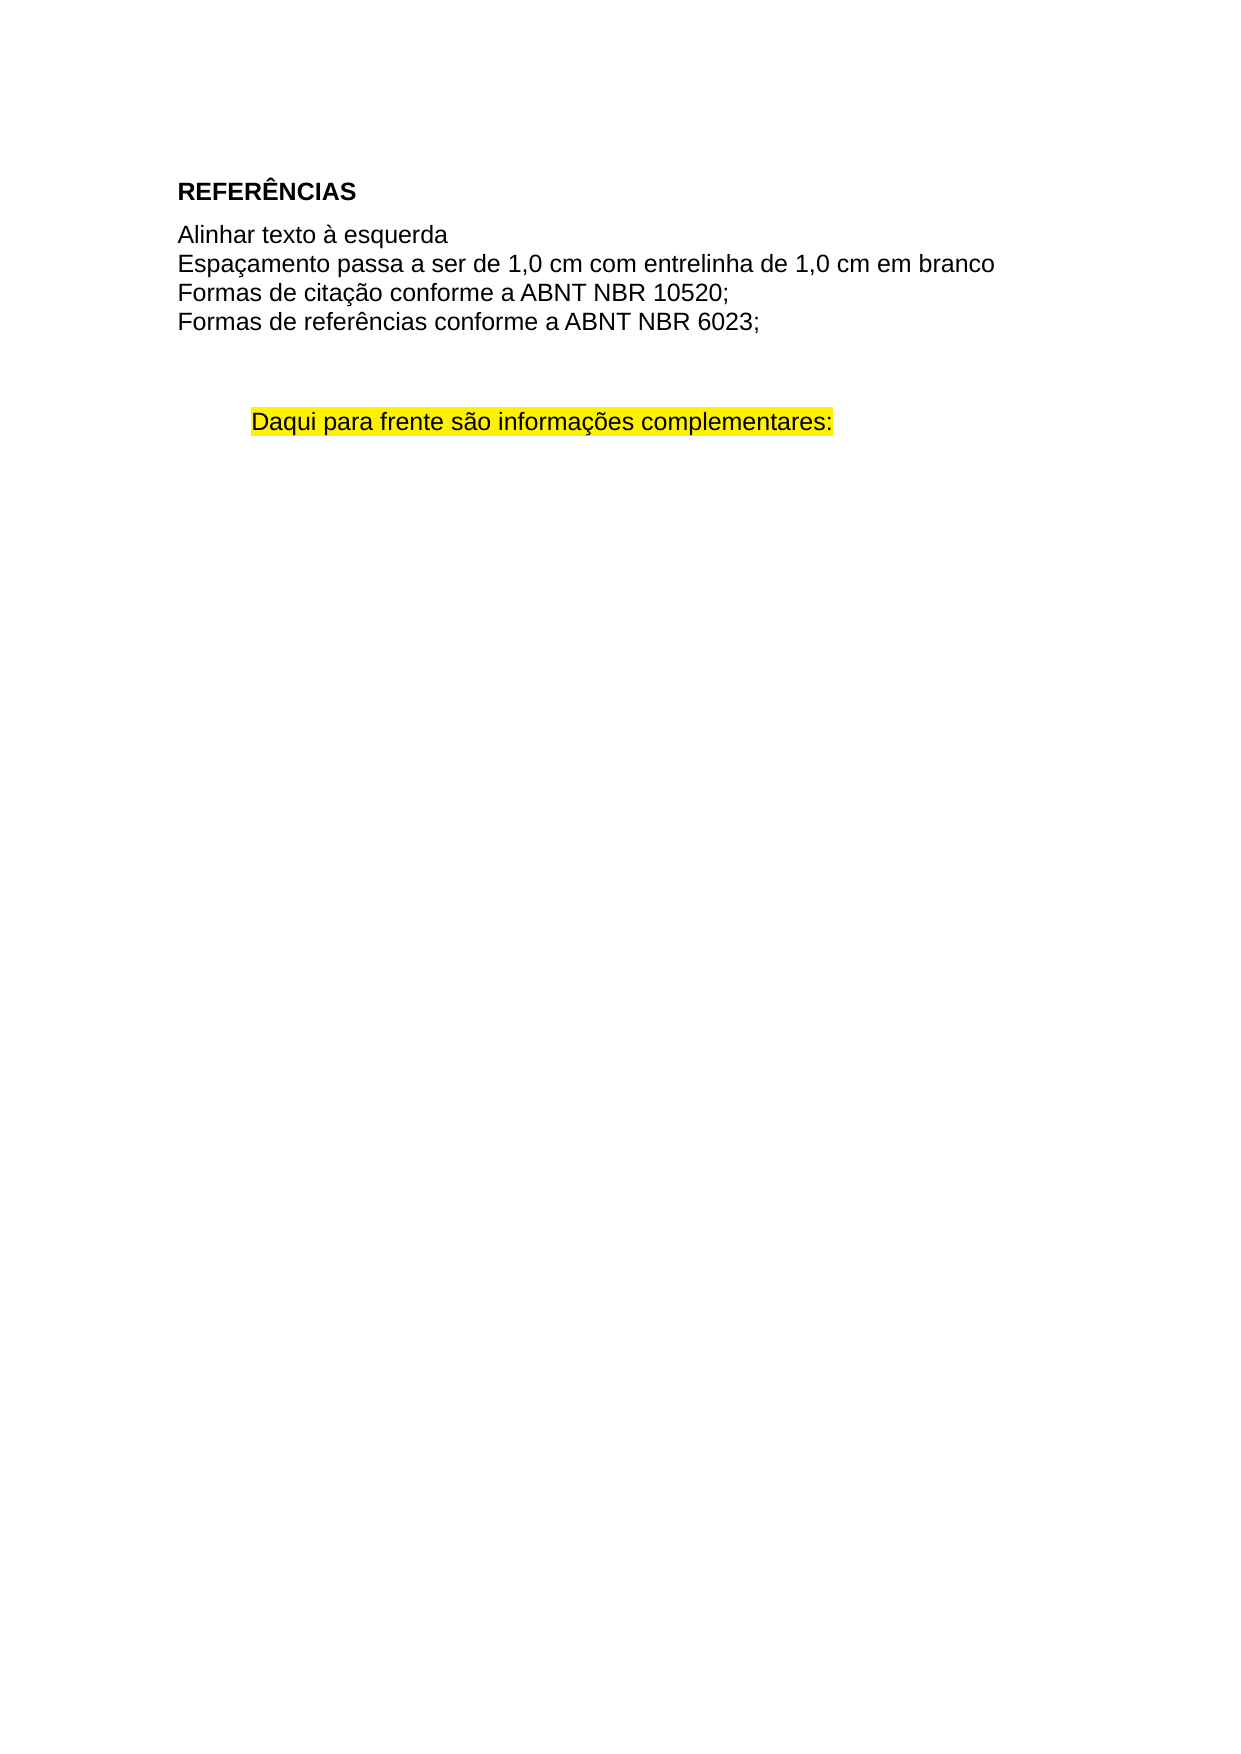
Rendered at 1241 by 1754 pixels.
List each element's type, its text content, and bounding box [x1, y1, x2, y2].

text Formas de referências conforme a ABNT NBR 6023; [177, 307, 1122, 335]
subtitle REFERÊNCIAS [177, 177, 1122, 206]
text Alinhar texto à esquerda [177, 220, 1122, 249]
text Espaçamento passa a ser de 1,0 cm com entrelinha de 1,0 cm em branco [177, 249, 1122, 278]
text Formas de citação conforme a ABNT NBR 10520; [177, 278, 1122, 307]
text Daqui para frente são informações complementares: [177, 407, 1122, 436]
